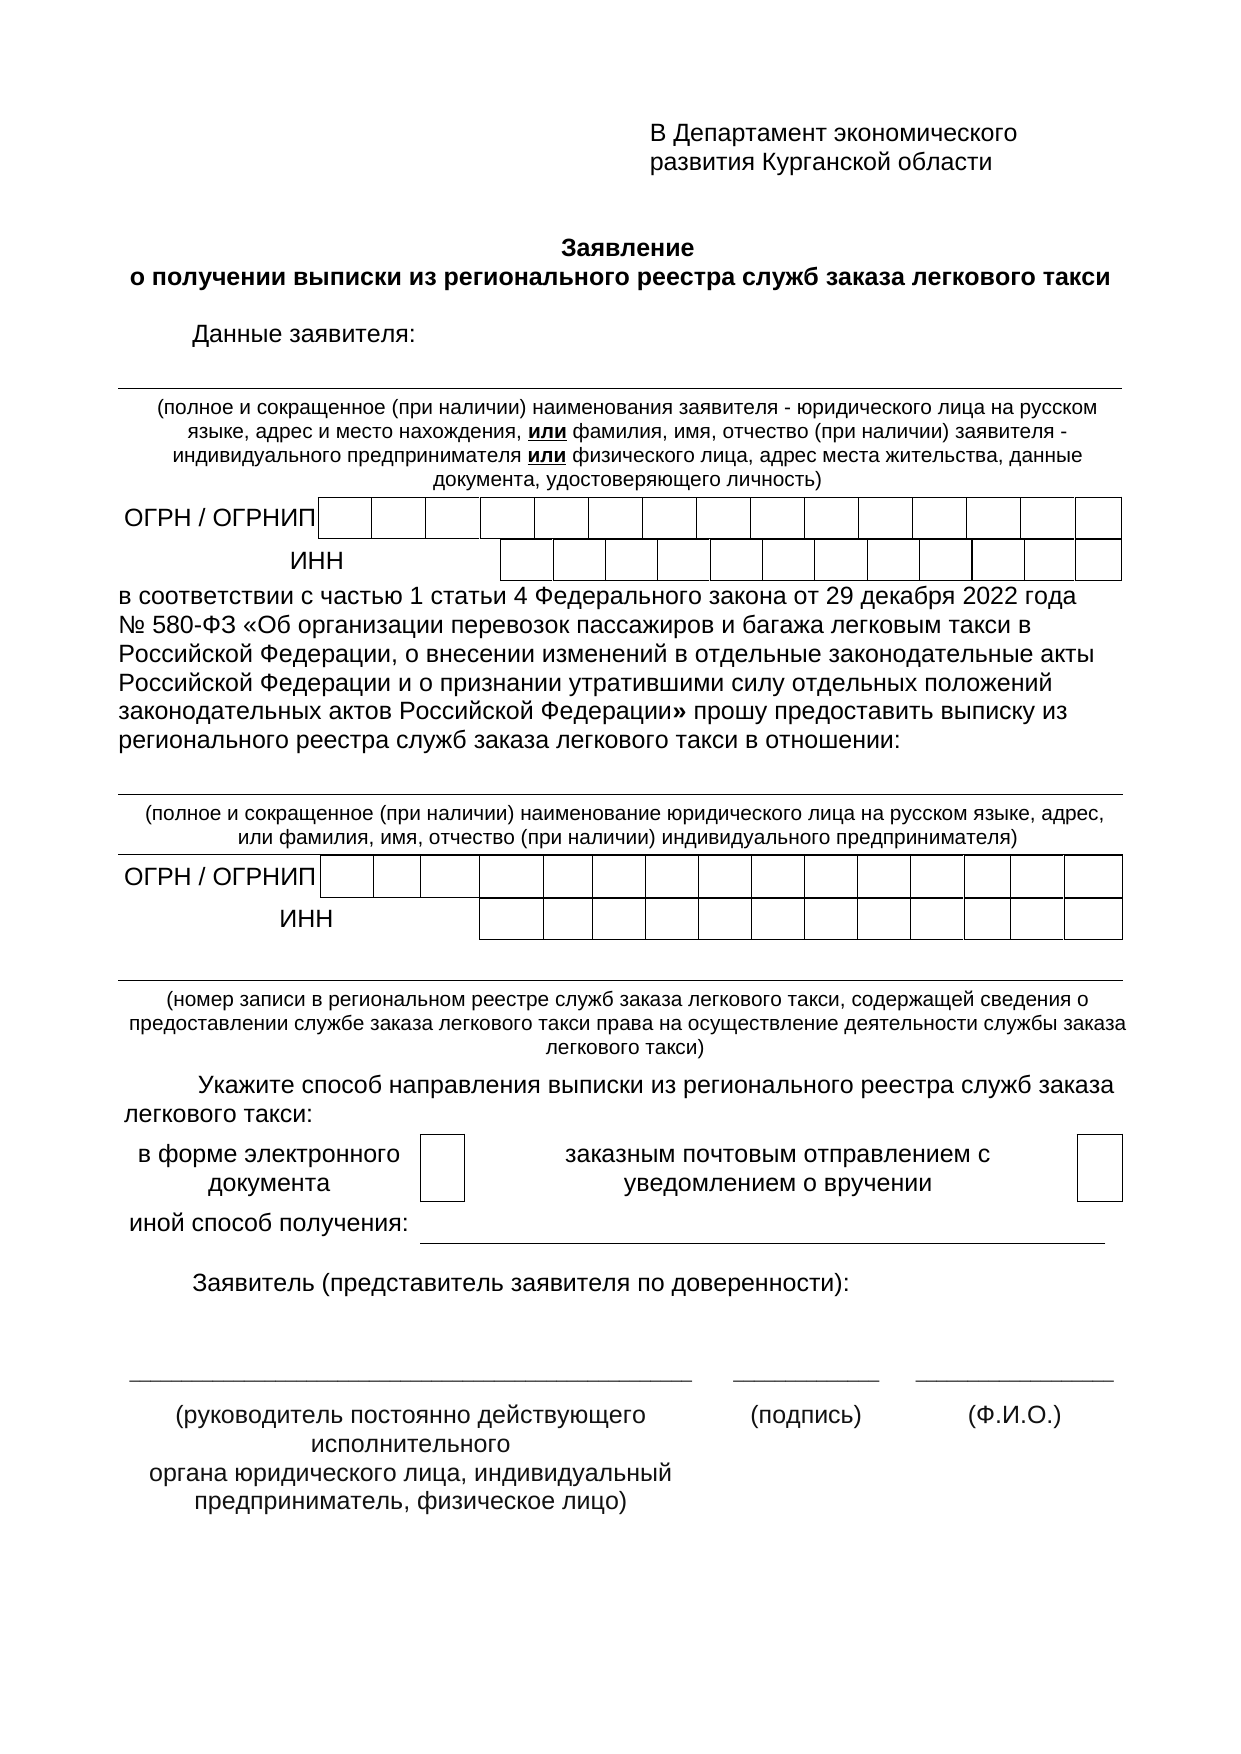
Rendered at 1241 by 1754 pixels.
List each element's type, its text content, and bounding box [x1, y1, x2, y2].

table_cell [1076, 540, 1121, 580]
table_cell [890, 1394, 907, 1521]
table_cell (руководитель постоянно действующего исполнительного органа юридического лица, индивидуальный предприниматель, физическое лицо) [117, 1394, 704, 1521]
table_cell [965, 899, 1010, 939]
table_cell [965, 856, 1010, 897]
table_cell [420, 1203, 1105, 1243]
table_cell [1025, 540, 1074, 580]
table_header ___________________ [908, 1354, 1122, 1394]
table_header [704, 1354, 722, 1394]
table_cell [643, 498, 696, 538]
table_cell [920, 540, 971, 580]
table_cell [699, 856, 751, 897]
text развития Курганской области [649, 147, 1122, 176]
table_cell (полное и сокращенное (при наличии) наименования заявителя - юридического лица на русском языке, адрес и место нахождения, или фамилия, имя, отчество (при наличии) заявителя - индивидуального предпринимателя или физического лица, адрес места жительства, данные документа, удостоверяющего личность) [118, 389, 1122, 497]
table_cell (полное и сокращенное (при наличии) наименование юридического лица на русском языке, адрес, или фамилия, имя, отчество (при наличии) индивидуального предпринимателя) [118, 795, 1123, 854]
table_cell [480, 856, 543, 897]
table_cell [805, 899, 857, 939]
table_cell [465, 1134, 479, 1202]
table_cell [911, 899, 963, 939]
table_cell [973, 540, 1024, 580]
table_cell [535, 498, 588, 538]
table_cell [699, 899, 751, 939]
table_cell [967, 498, 1020, 538]
table_cell [1065, 856, 1122, 897]
table_cell [752, 856, 804, 897]
table_cell [805, 856, 857, 897]
table_cell (Ф.И.О.) [908, 1394, 1122, 1521]
table_cell [704, 1394, 722, 1521]
table_cell (номер записи в региональном реестре служб заказа легкового такси, содержащей сведения о предоставлении службе заказа легкового такси права на осуществление деятельности службы заказа легкового такси) [118, 981, 1123, 1064]
table_cell [711, 540, 762, 580]
table_cell ОГРН / ОГРНИП [118, 497, 317, 539]
text Данные заявителя: [118, 319, 1122, 348]
table_cell [606, 540, 657, 580]
table_cell [421, 856, 479, 897]
table_header [118, 348, 1122, 388]
table_cell [858, 899, 910, 939]
table_cell [751, 498, 804, 538]
table_cell [911, 856, 963, 897]
table_cell [1078, 1135, 1122, 1201]
table_header [890, 1354, 907, 1394]
table_cell [697, 498, 750, 538]
table_cell [319, 498, 371, 538]
table_cell [913, 498, 966, 538]
table_cell [593, 899, 645, 939]
table_cell [480, 899, 543, 939]
table_cell [646, 856, 698, 897]
table_cell [1065, 899, 1122, 939]
table_cell Укажите способ направления выписки из регионального реестра служб заказа легкового такси: [118, 1065, 1123, 1133]
table_cell [858, 856, 910, 897]
table_cell [815, 540, 867, 580]
table_header ______________ [722, 1354, 890, 1394]
table_cell [544, 899, 592, 939]
text о получении выписки из регионального реестра служб заказа легкового такси [118, 262, 1137, 291]
table_cell [752, 899, 804, 939]
table_cell [421, 1135, 464, 1201]
text Заявление [118, 233, 1137, 262]
table_cell [321, 856, 373, 897]
table_cell [374, 856, 420, 897]
text В Департамент экономического [649, 118, 1122, 147]
table_cell [1105, 1203, 1123, 1244]
table_cell [646, 899, 698, 939]
table_cell [118, 940, 1123, 980]
table_cell иной способ получения: [118, 1203, 420, 1244]
table_cell [593, 856, 645, 897]
text Заявитель (представитель заявителя по доверенности): [118, 1268, 1122, 1297]
table_header [118, 754, 1123, 794]
table_cell [868, 540, 919, 580]
table_cell ИНН [118, 898, 479, 940]
table_cell заказным почтовым отправлением с уведомлением о вручении [479, 1134, 1077, 1202]
table_cell [1076, 498, 1121, 538]
table_cell в форме электронного документа [118, 1134, 420, 1202]
table_cell [426, 498, 479, 538]
table_cell [1021, 498, 1074, 538]
table_cell [1011, 856, 1063, 897]
table_cell [481, 498, 534, 538]
table_cell [859, 498, 912, 538]
table_cell [805, 498, 858, 538]
table_cell [1011, 899, 1063, 939]
table_cell (подпись) [722, 1394, 890, 1521]
table_cell ОГРН / ОГРНИП [118, 855, 320, 898]
table_cell [372, 498, 425, 538]
table_cell [501, 540, 552, 580]
table_cell [554, 540, 605, 580]
table_cell ИНН [118, 539, 500, 581]
table_cell [589, 498, 642, 538]
table_header ______________________________________________________ [117, 1354, 704, 1394]
table_cell [544, 856, 592, 897]
table_cell [658, 540, 709, 580]
text в соответствии с частью 1 статьи 4 Федерального закона от 29 декабря 2022 года № 580-ФЗ «Об организации перевозок пассажиров и багажа легковым такси в Российской Федерации, о внесении изменений в отдельные законодательные акты Российской Федерации и о признании утратившими силу отдельных положений законодательных актов Российской Федерации» прошу предоставить выписку из регионального реестра служб заказа легкового такси в отношении: [118, 581, 1122, 754]
table_cell [763, 540, 814, 580]
